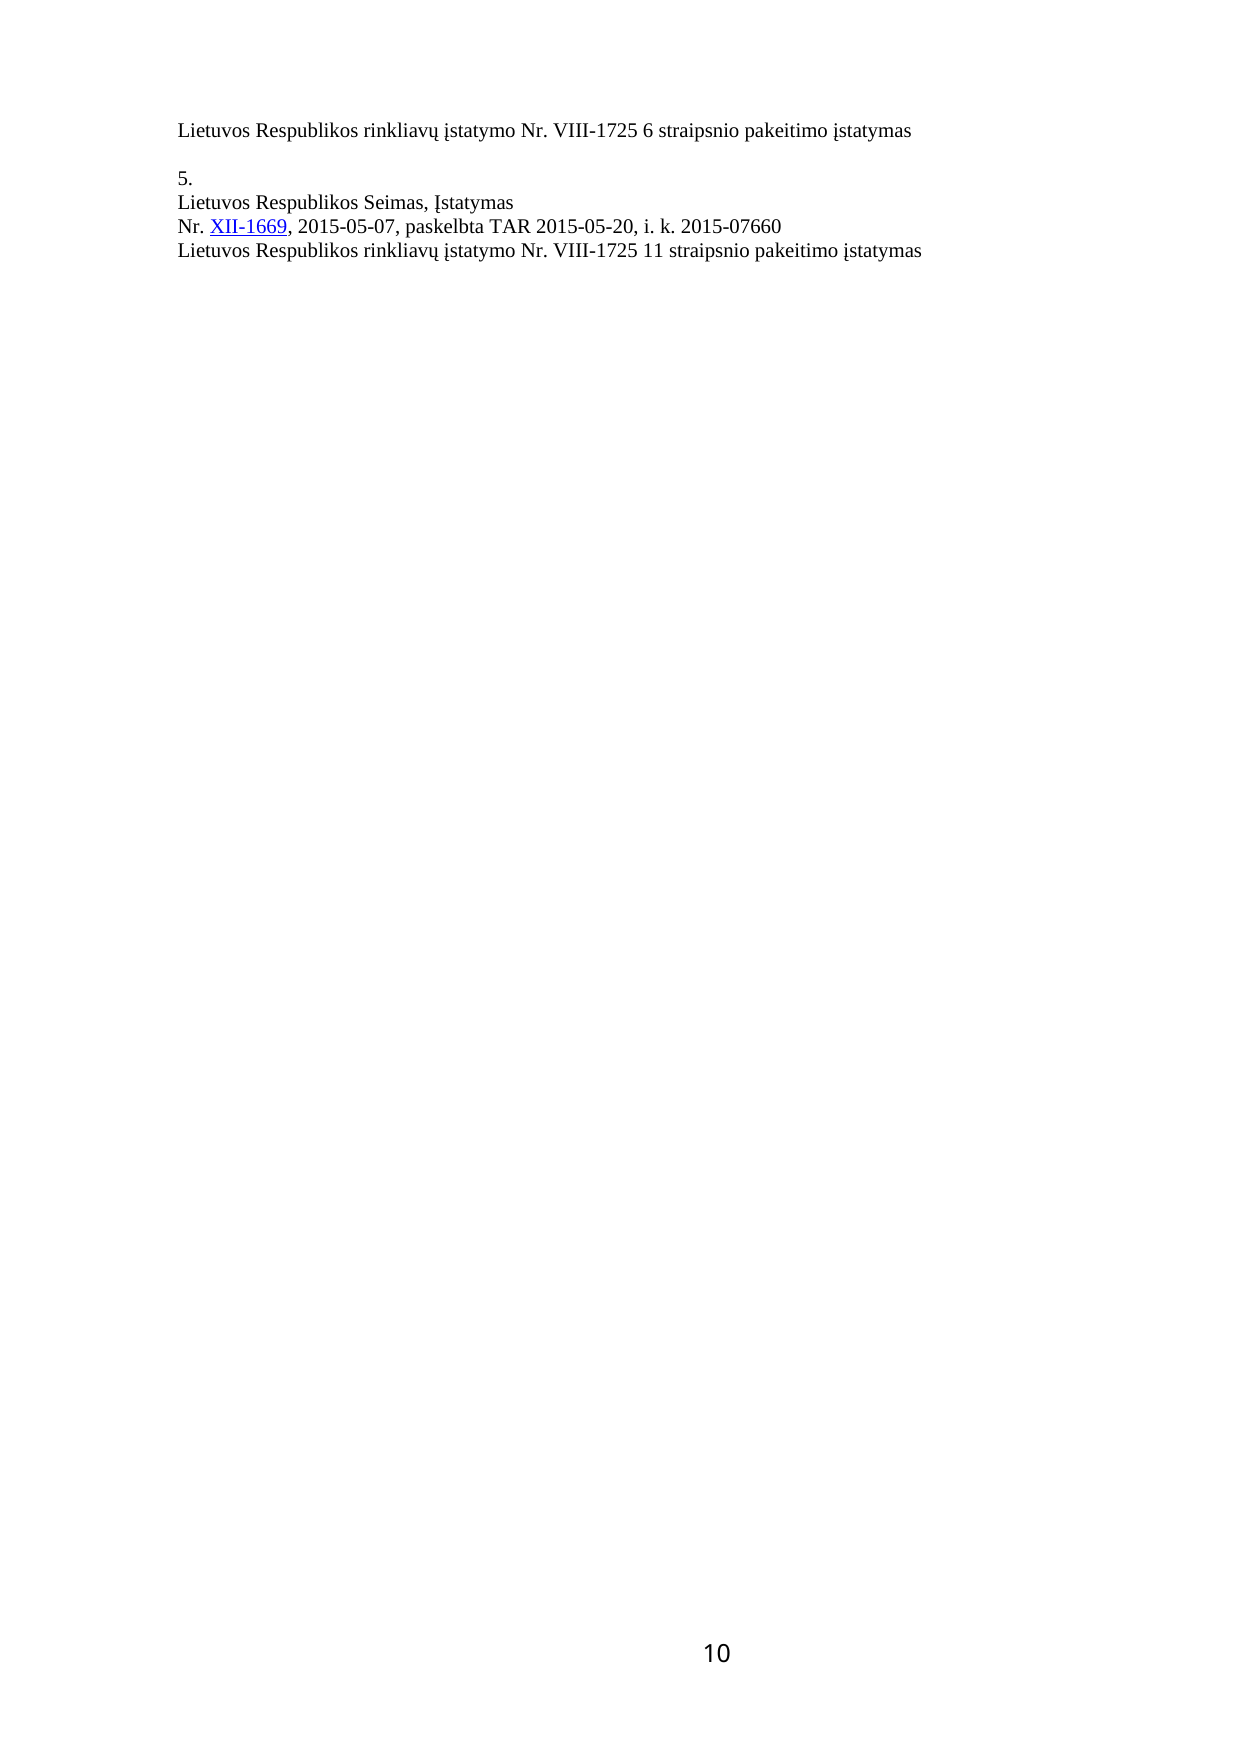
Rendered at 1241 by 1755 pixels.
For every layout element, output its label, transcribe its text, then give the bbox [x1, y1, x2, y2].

text 5. [177, 166, 1181, 190]
text Nr. XII-1669, 2015-05-07, paskelbta TAR 2015-05-20, i. k. 2015-07660 [177, 214, 1181, 238]
text Lietuvos Respublikos rinkliavų įstatymo Nr. VIII-1725 11 straipsnio pakeitimo įstatymas [177, 238, 1181, 262]
text Lietuvos Respublikos rinkliavų įstatymo Nr. VIII-1725 6 straipsnio pakeitimo įstatymas [177, 118, 1181, 142]
text Lietuvos Respublikos Seimas, Įstatymas [177, 190, 1181, 214]
